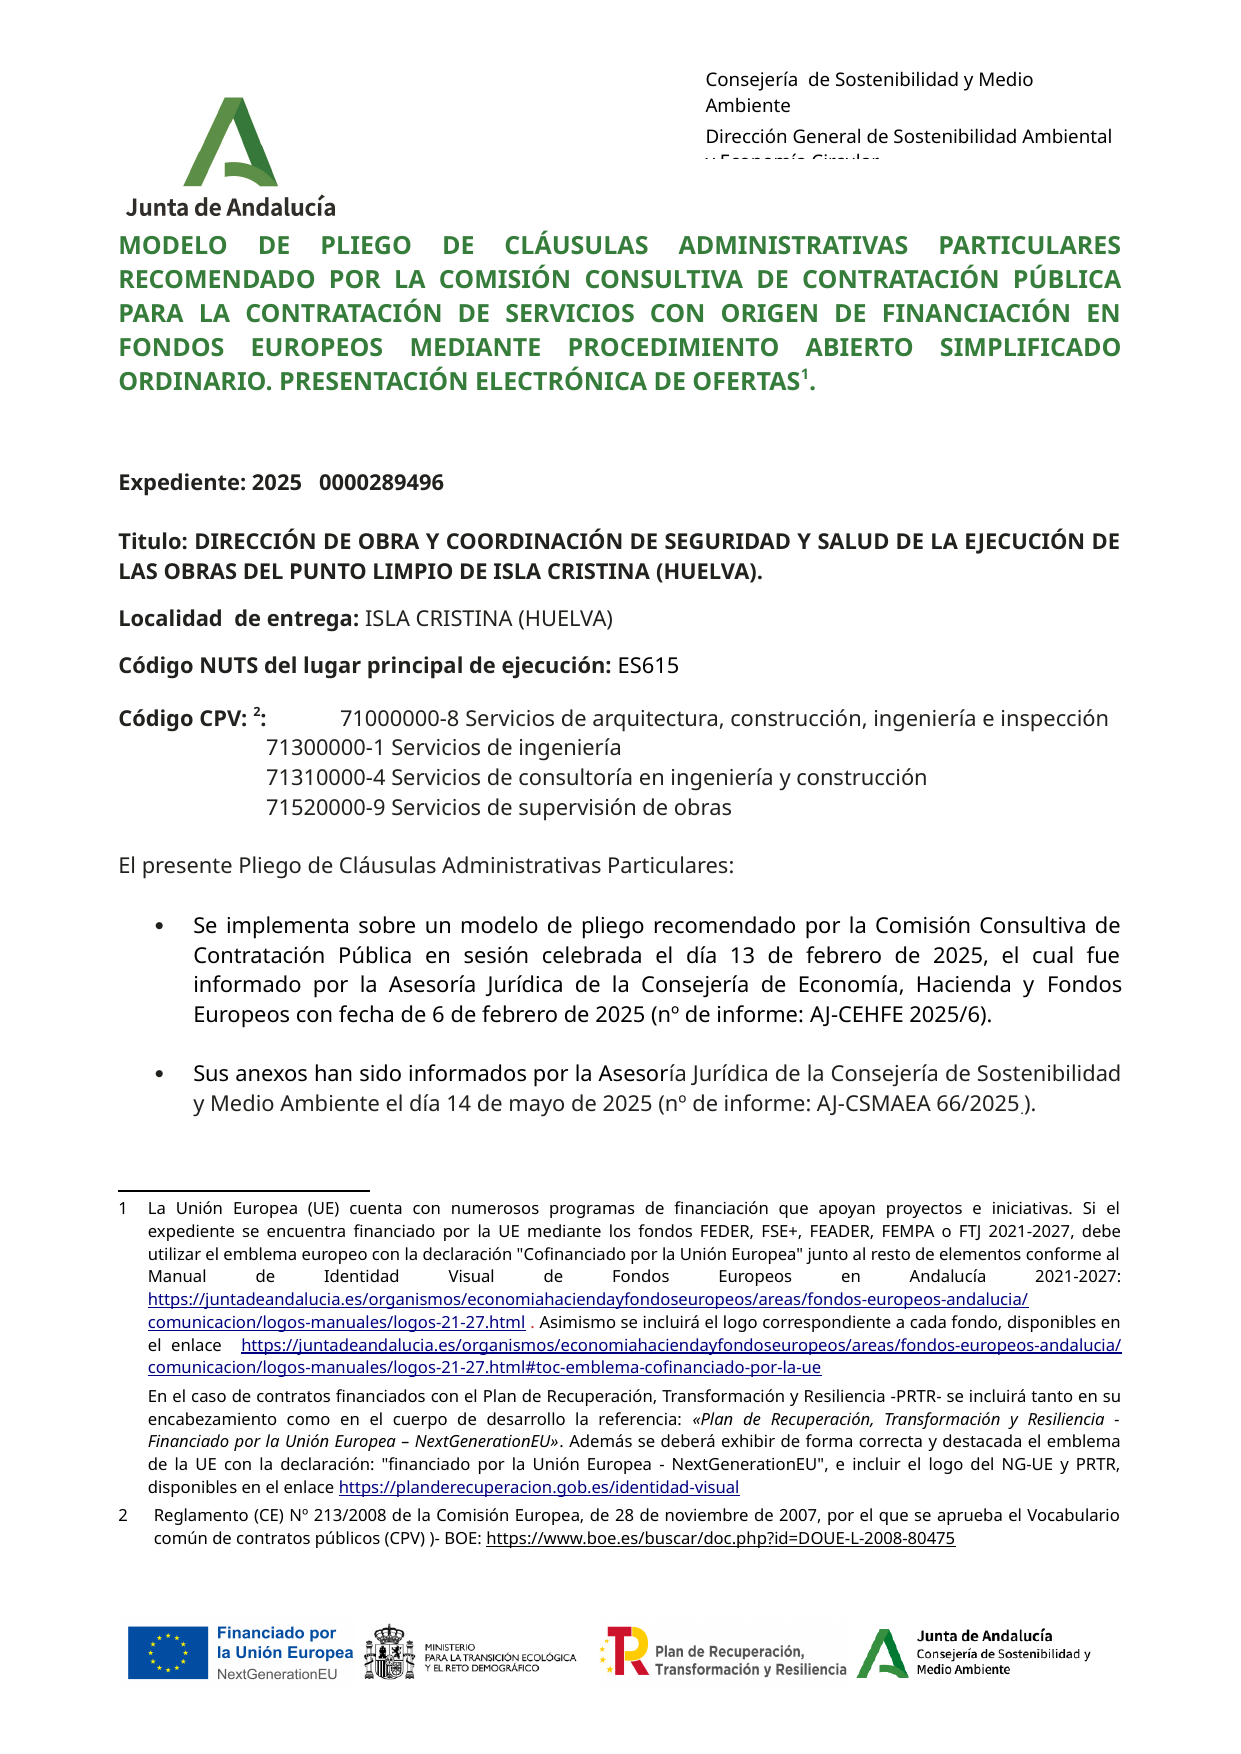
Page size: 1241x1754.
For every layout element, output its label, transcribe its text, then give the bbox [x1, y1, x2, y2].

text Código NUTS del lugar principal de ejecución: ES615 [118, 650, 1122, 679]
text 71300000-1 Servicios de ingeniería [118, 732, 1122, 762]
list Se implementa sobre un modelo de pliego recomendado por la Comisión Consultiva de Contratación Pública en sesión celebrada el día 13 de febrero de 2025, el cual fue informado por la Asesoría Jurídica de la Consejería de Economía, Hacienda y Fondos Europeos con fecha de 6 de febrero de 2025 (nº de informe: AJ-CEHFE 2025/6). [156, 910, 1122, 1029]
text Titulo: DIRECCIÓN DE OBRA Y COORDINACIÓN DE SEGURIDAD Y SALUD DE LA EJECUCIÓN DE LAS OBRAS DEL PUNTO LIMPIO DE ISLA CRISTINA (HUELVA). [118, 526, 1122, 586]
text Reglamento (CE) Nº 213/2008 de la Comisión Europea, de 28 de noviembre de 2007, por el que se aprueba el Vocabulario común de contratos públicos (CPV) )- BOE: https://www.boe.es/buscar/doc.php?id=DOUE-L-2008-80475 [118, 1504, 1122, 1549]
text MODELO DE PLIEGO DE CLÁUSULAS ADMINISTRATIVAS PARTICULARES RECOMENDADO POR LA COMISIÓN CONSULTIVA DE CONTRATACIÓN PÚBLICA PARA LA CONTRATACIÓN DE SERVICIOS CON ORIGEN DE FINANCIACIÓN EN FONDOS EUROPEOS MEDIANTE PROCEDIMIENTO ABIERTO SIMPLIFICADO ORDINARIO. PRESENTACIÓN ELECTRÓNICA DE OFERTAS. [118, 227, 1122, 398]
list Sus anexos han sido informados por la Asesoría Jurídica de la Consejería de Sostenibilidad y Medio Ambiente el día 14 de mayo de 2025 (nº de informe: AJ-CSMAEA 66/2025.). [156, 1058, 1122, 1118]
text Consejería de Sostenibilidad y Medio Ambiente [705, 66, 1117, 117]
text Código CPV: : 71000000-8 Servicios de arquitectura, construcción, ingeniería e inspección [118, 702, 1122, 732]
text Localidad de entrega: ISLA CRISTINA (HUELVA) [118, 603, 1122, 633]
picture [122, 1618, 357, 1686]
text Expediente: 2025 0000289496 [118, 467, 1122, 496]
text Dirección General de Sostenibilidad Ambiental y Economía Circular [705, 123, 1117, 158]
text La Unión Europea (UE) cuenta con numerosos programas de financiación que apoyan proyectos e iniciativas. Si el expediente se encuentra financiado por la UE mediante los fondos FEDER, FSE+, FEADER, FEMPA o FTJ 2021-2027, debe utilizar el emblema europeo con la declaración "Cofinanciado por la Unión Europea" junto al resto de elementos conforme al Manual de Identidad Visual de Fondos Europeos en Andalucía 2021-2027: https://juntadeandalucia.es/organismos/economiahaciendayfondoseuropeos/areas/fondos-europeos-andalucia/comunicacion/logos-manuales/logos-21-27.html . Asimismo se incluirá el logo correspondiente a cada fondo, disponibles en el enlace https://juntadeandalucia.es/organismos/economiahaciendayfondoseuropeos/areas/fondos-europeos-andalucia/comunicacion/logos-manuales/logos-21-27.html#toc-emblema-cofinanciado-por-la-ue [118, 1197, 1122, 1379]
text 71310000-4 Servicios de consultoría en ingeniería y construcción [118, 762, 1122, 792]
text 71520000-9 Servicios de supervisión de obras [118, 792, 1122, 822]
picture [855, 1624, 1099, 1687]
text El presente Pliego de Cláusulas Administrativas Particulares: [118, 851, 1122, 880]
text En el caso de contratos financiados con el Plan de Recuperación, Transformación y Resiliencia -PRTR- se incluirá tanto en su encabezamiento como en el cuerpo de desarrollo la referencia: «Plan de Recuperación, Transformación y Resiliencia - Financiado por la Unión Europea – NextGenerationEU». Además se deberá exhibir de forma correcta y destacada el emblema de la UE con la declaración: "financiado por la Unión Europea - NextGenerationEU", e incluir el logo del NG-UE y PRTR, disponibles en el enlace https://planderecuperacion.gob.es/identidad-visual [118, 1384, 1122, 1498]
picture [597, 1618, 847, 1686]
picture [106, 81, 355, 232]
picture [362, 1618, 588, 1689]
